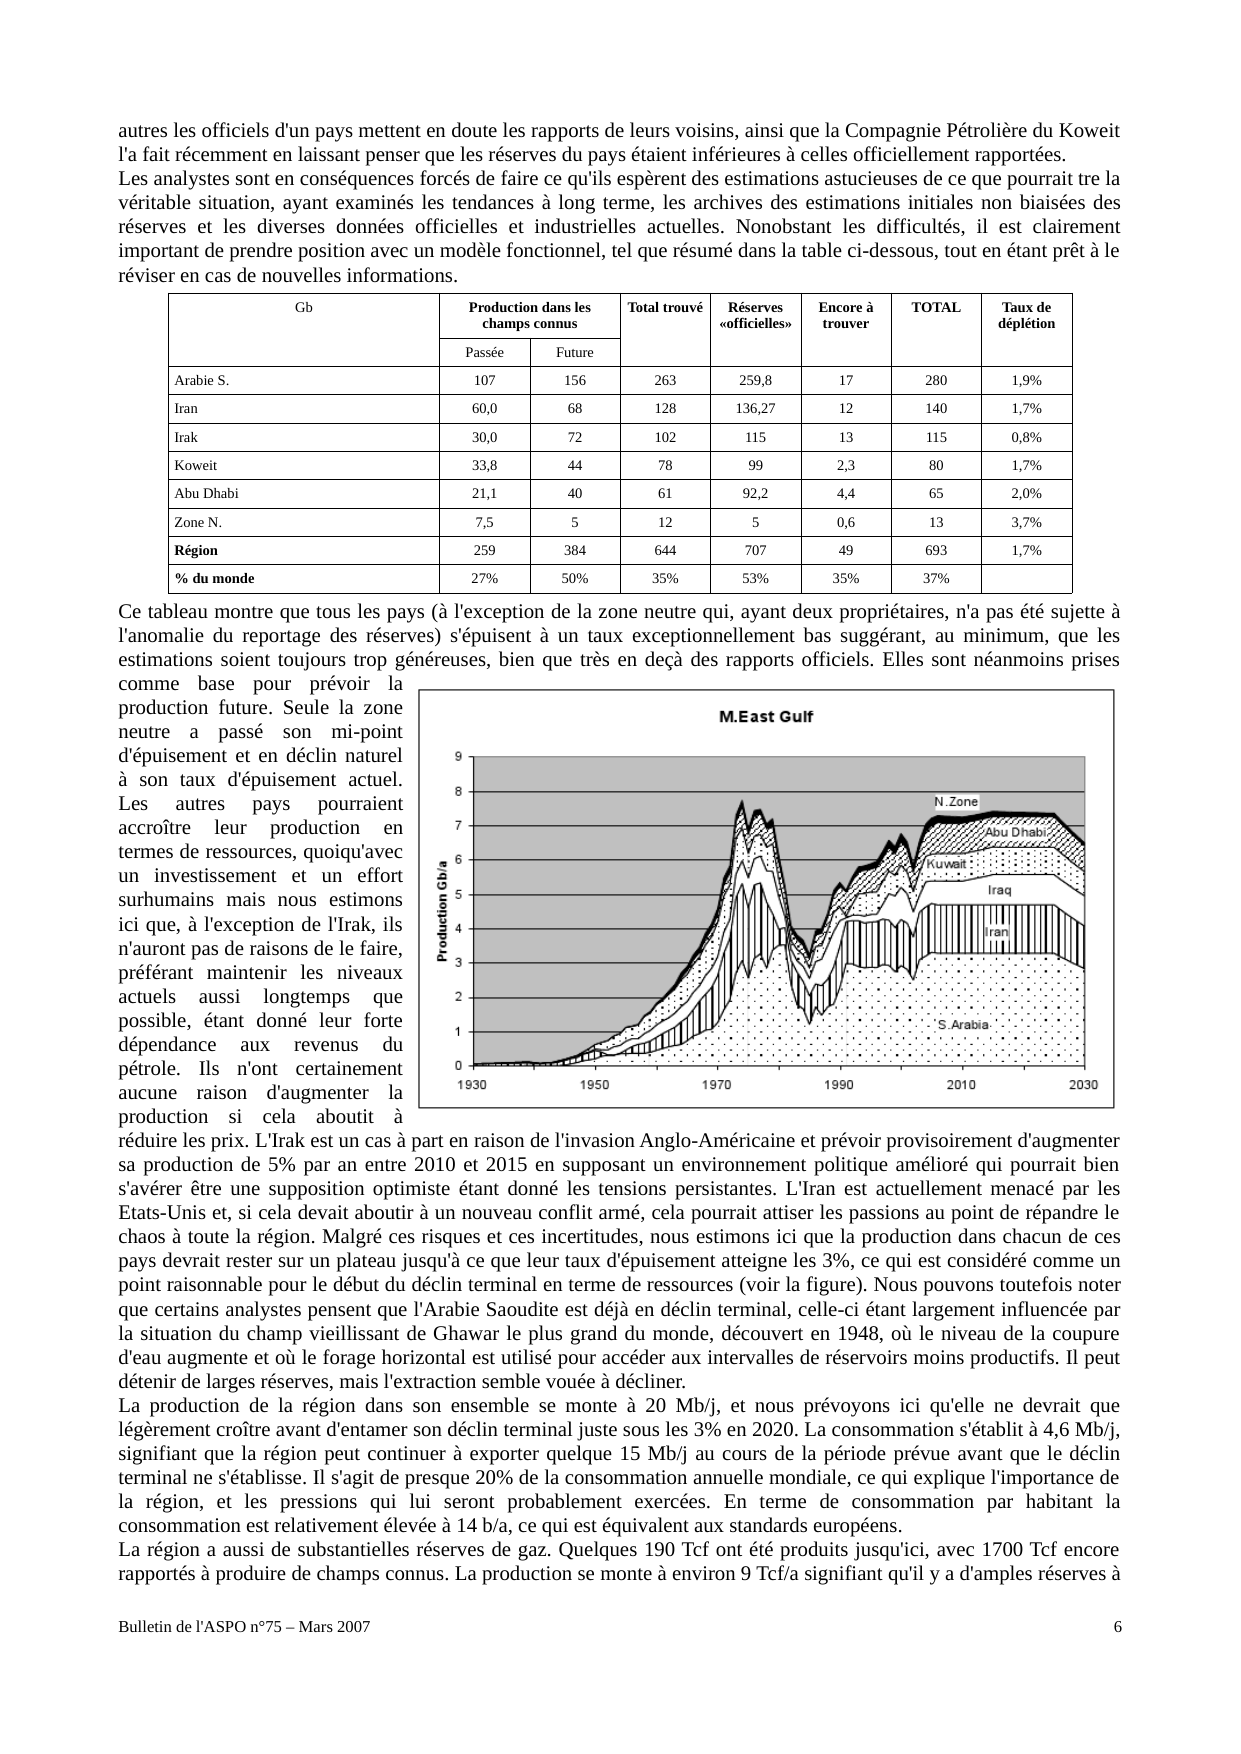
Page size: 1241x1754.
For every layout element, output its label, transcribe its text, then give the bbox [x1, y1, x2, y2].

table_cell 65 [892, 480, 981, 508]
table_cell 140 [892, 395, 981, 423]
table_cell 78 [621, 452, 710, 479]
table_cell 115 [892, 424, 981, 451]
table_header TOTAL [892, 294, 981, 366]
table_cell 92,2 [711, 480, 801, 508]
table_cell 27% [440, 565, 530, 593]
table_cell 102 [621, 424, 710, 451]
table_cell 263 [621, 367, 710, 394]
text La région a aussi de substantielles réserves de gaz. Quelques 190 Tcf ont été produits jusqu'ici, avec 1700 Tcf encore rapportés à produire de champs connus. La production se monte à environ 9 Tcf/a signifiant qu'il y a d'amples réserves à [118, 1537, 1122, 1585]
table_cell 44 [531, 452, 620, 479]
table_cell 7,5 [440, 509, 530, 536]
table_cell 33,8 [440, 452, 530, 479]
table_cell 37% [892, 565, 981, 593]
table_cell 644 [621, 537, 710, 564]
table_cell 136,27 [711, 395, 801, 423]
table_cell 12 [621, 509, 710, 536]
table_cell 30,0 [440, 424, 530, 451]
table_cell 50% [531, 565, 620, 593]
table_cell 13 [892, 509, 981, 536]
table_cell Abu Dhabi [169, 480, 439, 508]
table_cell 5 [531, 509, 620, 536]
table_cell 35% [621, 565, 710, 593]
table_cell 68 [531, 395, 620, 423]
table_header Gb [169, 294, 439, 366]
table_cell 99 [711, 452, 801, 479]
table_cell 49 [802, 537, 891, 564]
table_cell 1,7% [982, 395, 1072, 423]
table_cell 2,0% [982, 480, 1072, 508]
table_cell 3,7% [982, 509, 1072, 536]
table_cell 4,4 [802, 480, 891, 508]
table_cell Région [169, 537, 439, 564]
text La production de la région dans son ensemble se monte à 20 Mb/j, et nous prévoyons ici qu'elle ne devrait que légèrement croître avant d'entamer son déclin terminal juste sous les 3% en 2020. La consommation s'établit à 4,6 Mb/j, signifiant que la région peut continuer à exporter quelque 15 Mb/j au cours de la période prévue avant que le déclin terminal ne s'établisse. Il s'agit de presque 20% de la consommation annuelle mondiale, ce qui explique l'importance de la région, et les pressions qui lui seront probablement exercées. En terme de consommation par habitant la consommation est relativement élevée à 14 b/a, ce qui est équivalent aux standards européens. [118, 1393, 1122, 1537]
text Ce tableau montre que tous les pays (à l'exception de la zone neutre qui, ayant deux propriétaires, n'a pas été sujette à l'anomalie du reportage des réserves) s'épuisent à un taux exceptionnellement bas suggérant, au minimum, que les estimations soient toujours trop généreuses, bien que très en deçà des rapports officiels. Elles sont néanmoins prises comme base pour prévoir la production future. Seule la zone neutre a passé son mi-point d'épuisement et en déclin naturel à son taux d'épuisement actuel. Les autres pays pourraient accroître leur production en termes de ressources, quoiqu'avec un investissement et un effort surhumains mais nous estimons ici que, à l'exception de l'Irak, ils n'auront pas de raisons de le faire, préférant maintenir les niveaux actuels aussi longtemps que possible, étant donné leur forte dépendance aux revenus du pétrole. Ils n'ont certainement aucune raison d'augmenter la production si cela aboutit à réduire les prix. L'Irak est un cas à part en raison de l'invasion Anglo-Américaine et prévoir provisoirement d'augmenter sa production de 5% par an entre 2010 et 2015 en supposant un environnement politique amélioré qui pourrait bien s'avérer être une supposition optimiste étant donné les tensions persistantes. L'Iran est actuellement menacé par les Etats-Unis et, si cela devait aboutir à un nouveau conflit armé, cela pourrait attiser les passions au point de répandre le chaos à toute la région. Malgré ces risques et ces incertitudes, nous estimons ici que la production dans chacun de ces pays devrait rester sur un plateau jusqu'à ce que leur taux d'épuisement atteigne les 3%, ce qui est considéré comme un point raisonnable pour le début du déclin terminal en terme de ressources (voir la figure). Nous pouvons toutefois noter que certains analystes pensent que l'Arabie Saoudite est déjà en déclin terminal, celle-ci étant largement influencée par la situation du champ vieillissant de Ghawar le plus grand du monde, découvert en 1948, où le niveau de la coupure d'eau augmente et où le forage horizontal est utilisé pour accéder aux intervalles de réservoirs moins productifs. Il peut détenir de larges réserves, mais l'extraction semble vouée à décliner. [118, 599, 1122, 1393]
table_cell % du monde [169, 565, 439, 593]
table_cell 693 [892, 537, 981, 564]
table_cell 259,8 [711, 367, 801, 394]
table_cell 156 [531, 367, 620, 394]
table_cell Arabie S. [169, 367, 439, 394]
table_header Total trouvé [621, 294, 710, 366]
text autres les officiels d'un pays mettent en doute les rapports de leurs voisins, ainsi que la Compagnie Pétrolière du Koweit l'a fait récemment en laissant penser que les réserves du pays étaient inférieures à celles officiellement rapportées. [118, 118, 1122, 166]
table_header Taux de déplétion [982, 294, 1072, 366]
table_cell 1,7% [982, 452, 1072, 479]
table_cell 21,1 [440, 480, 530, 508]
table_cell Koweit [169, 452, 439, 479]
table_cell 1,9% [982, 367, 1072, 394]
table_cell Zone N. [169, 509, 439, 536]
table_cell Future [531, 339, 620, 366]
table_cell 280 [892, 367, 981, 394]
table_cell 1,7% [982, 537, 1072, 564]
table_cell 384 [531, 537, 620, 564]
table_cell 12 [802, 395, 891, 423]
table_cell [982, 565, 1072, 593]
table_cell 80 [892, 452, 981, 479]
table_cell 35% [802, 565, 891, 593]
table_cell 5 [711, 509, 801, 536]
table_cell 707 [711, 537, 801, 564]
table_header Production dans les champs connus [440, 294, 620, 338]
table_cell 53% [711, 565, 801, 593]
table_header Réserves «officielles» [711, 294, 801, 366]
table_cell 0,8% [982, 424, 1072, 451]
table_cell Iran [169, 395, 439, 423]
table_cell 259 [440, 537, 530, 564]
table_cell 115 [711, 424, 801, 451]
table_cell 17 [802, 367, 891, 394]
picture [415, 686, 1118, 1113]
table_cell 40 [531, 480, 620, 508]
table_cell 128 [621, 395, 710, 423]
table_cell 60,0 [440, 395, 530, 423]
table_cell Passée [440, 339, 530, 366]
table_cell 61 [621, 480, 710, 508]
table_cell 107 [440, 367, 530, 394]
text Les analystes sont en conséquences forcés de faire ce qu'ils espèrent des estimations astucieuses de ce que pourrait tre la véritable situation, ayant examinés les tendances à long terme, les archives des estimations initiales non biaisées des réserves et les diverses données officielles et industrielles actuelles. Nonobstant les difficultés, il est clairement important de prendre position avec un modèle fonctionnel, tel que résumé dans la table ci-dessous, tout en étant prêt à le réviser en cas de nouvelles informations. [118, 166, 1122, 287]
table_cell 2,3 [802, 452, 891, 479]
table_cell 0,6 [802, 509, 891, 536]
table_header Encore à trouver [802, 294, 891, 366]
table_cell Irak [169, 424, 439, 451]
table_cell 13 [802, 424, 891, 451]
table_cell 72 [531, 424, 620, 451]
